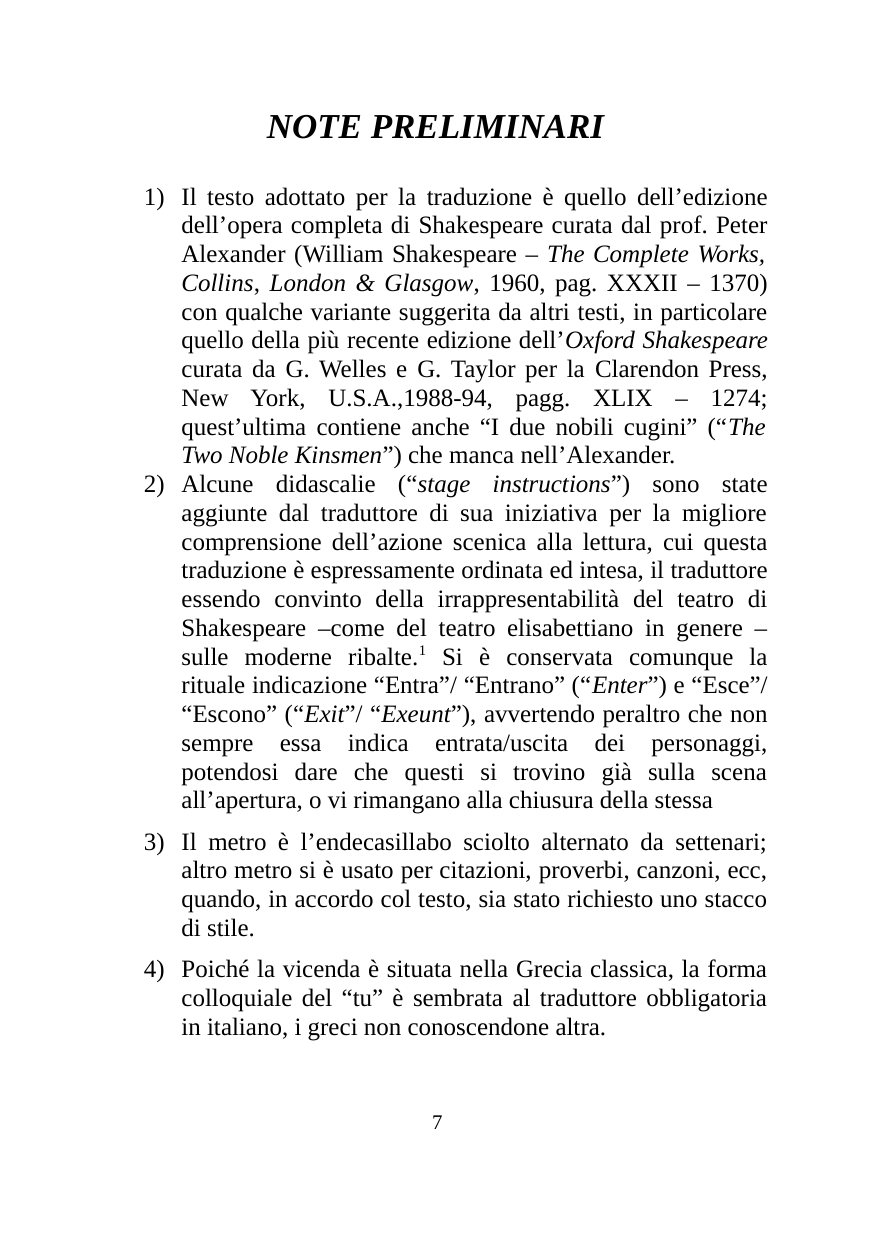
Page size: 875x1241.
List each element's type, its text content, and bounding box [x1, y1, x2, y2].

list Il metro è l’endecasillabo sciolto alternato da settenari; altro metro si è usato per citazioni, proverbi, canzoni, ecc, quando, in accordo col testo, sia stato richiesto uno stacco di stile. [144, 827, 768, 942]
list Poiché la vicenda è situata nella Grecia classica, la forma colloquiale del “tu” è sembrata al traduttore obbligatoria in italiano, i greci non conoscendone altra. [144, 954, 768, 1041]
list Il testo adottato per la traduzione è quello dell’edizione dell’opera completa di Shakespeare curata dal prof. Peter Alexander (William Shakespeare – The Complete Works, Collins, London & Glasgow, 1960, pag. XXXII – 1370) con qualche variante suggerita da altri testi, in particolare quello della più recente edizione dell’Oxford Shakespeare curata da G. Welles e G. Taylor per la Clarendon Press, New York, U.S.A.,1988-94, pagg. XLIX – 1274; quest’ultima contiene anche “I due nobili cugini” (“The Two Noble Kinsmen”) che manca nell’Alexander. [144, 182, 768, 469]
list Alcune didascalie (“stage instructions”) sono state aggiunte dal traduttore di sua iniziativa per la migliore comprensione dell’azione scenica alla lettura, cui questa traduzione è espressamente ordinata ed intesa, il traduttore essendo convinto della irrappresentabilità del teatro di Shakespeare –come del teatro elisabettiano in genere – sulle moderne ribalte. Si è conservata comunque la rituale indicazione “Entra”/ “Entrano” (“Enter”) e “Esce”/ “Escono” (“Exit”/ “Exeunt”), avvertendo peraltro che non sempre essa indica entrata/uscita dei personaggi, potendosi dare che questi si trovino già sulla scena all’apertura, o vi rimangano alla chiusura della stessa [144, 469, 768, 814]
subtitle NOTE PRELIMINARI [106, 106, 768, 146]
